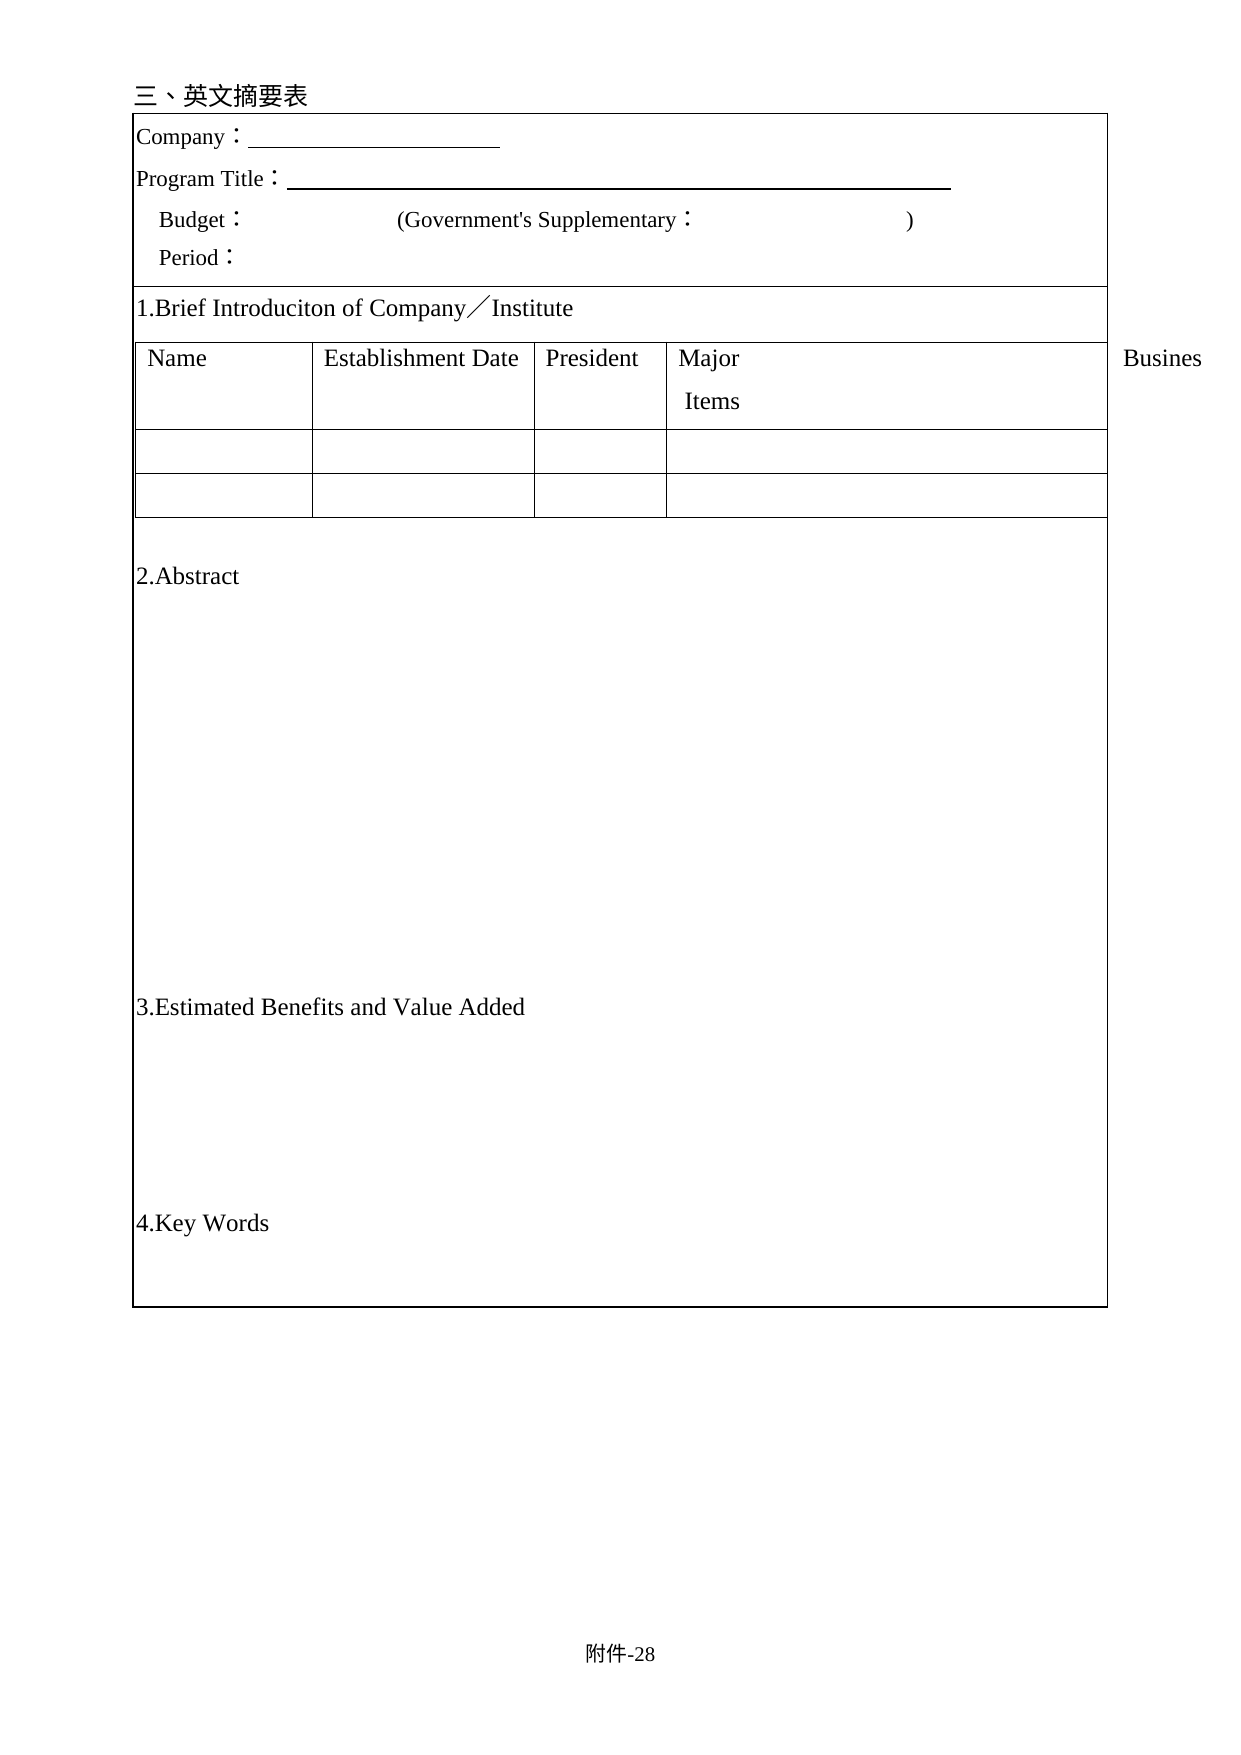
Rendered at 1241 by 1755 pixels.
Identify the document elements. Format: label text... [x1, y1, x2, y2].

table_cell [313, 474, 534, 517]
table_cell [535, 474, 666, 517]
table_header President [535, 343, 666, 429]
table_cell [667, 474, 1107, 517]
table_header Name [136, 343, 312, 429]
table_cell [136, 430, 312, 473]
table_header Establishment Date [313, 343, 534, 429]
table_cell [313, 430, 534, 473]
table_header Major Busines Items [667, 343, 1107, 429]
table_cell 1.Brief Introduciton of Company／Institute 2.Abstract 3.Estimated Benefits and Value Added 4.Key Words [134, 287, 1107, 1306]
table_header Company： Program Title： Budget： (Government's Supplementary： ) Period： [134, 114, 1107, 286]
table_cell [667, 430, 1107, 473]
text 三、英文摘要表 [133, 75, 1107, 112]
table_cell [535, 430, 666, 473]
table_cell [136, 474, 312, 517]
